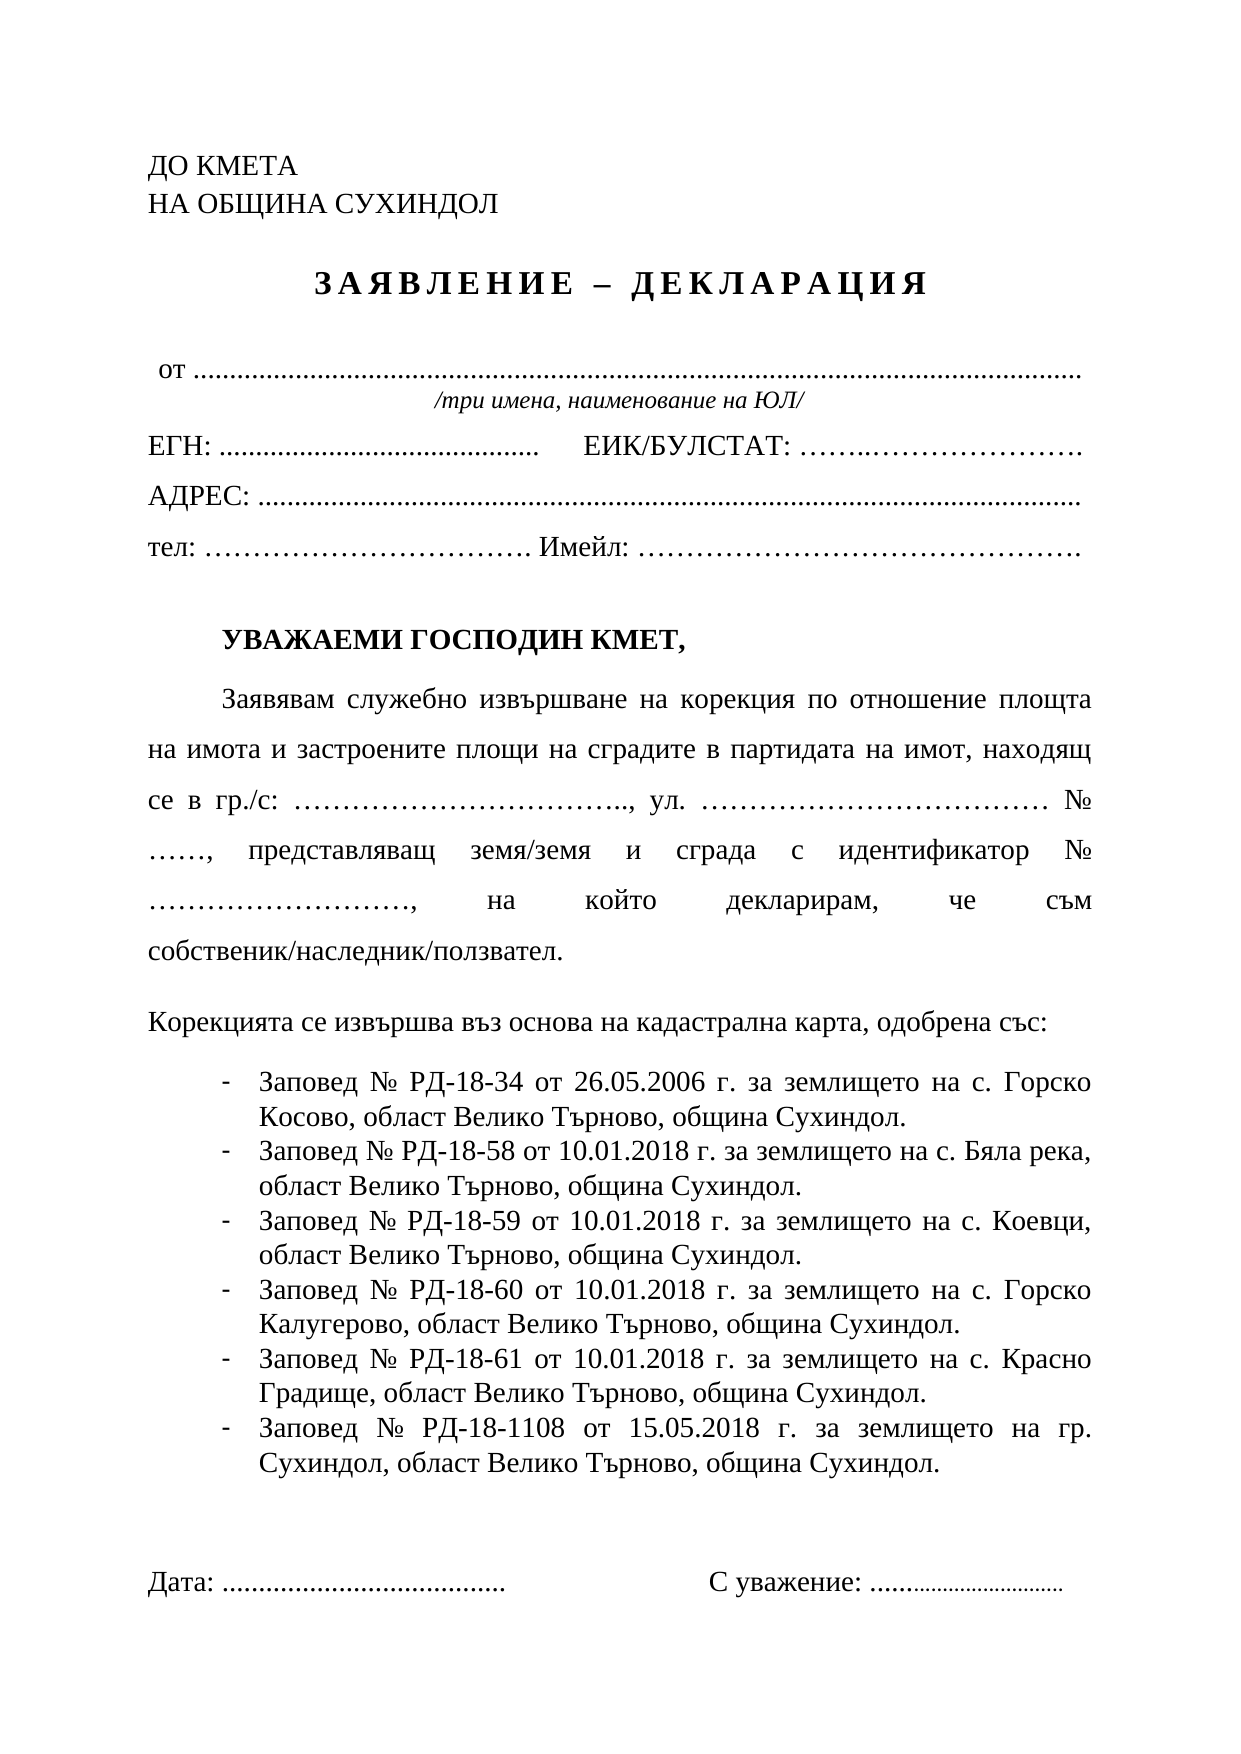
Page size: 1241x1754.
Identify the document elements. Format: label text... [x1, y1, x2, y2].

text от .......................................................................................................................... [148, 351, 1093, 385]
text УВАЖАЕМИ ГОСПОДИН КМЕТ, [221, 622, 1093, 655]
list Заповед № РД-18-59 от 10.01.2018 г. за землището на с. Коевци, област Велико Търново, община Сухиндол. [221, 1202, 1093, 1271]
list Заповед № РД-18-61 от 10.01.2018 г. за землището на с. Красно Градище, област Велико Търново, община Сухиндол. [221, 1340, 1093, 1409]
text Корекцията се извършва въз основа на кадастрална карта, одобрена със: [148, 1004, 1093, 1037]
text ЕГН: ............................................ ЕИК/БУЛСТАТ: ……..…………………. [148, 428, 1093, 462]
list Заповед № РД-18-58 от 10.01.2018 г. за землището на с. Бяла река, област Велико Търново, община Сухиндол. [221, 1132, 1093, 1202]
list Заповед № РД-18-60 от 10.01.2018 г. за землището на с. Горско Калугерово, област Велико Търново, община Сухиндол. [221, 1271, 1093, 1340]
text ЗАЯВЛЕНИЕ – ДЕКЛАРАЦИЯ [148, 263, 1093, 302]
text АДРЕС: ................................................................................................................. [148, 478, 1093, 512]
text /три имена, наименование на ЮЛ/ [148, 385, 1093, 414]
text НА ОБЩИНА СУХИНДОЛ [148, 186, 1093, 220]
text тел: ……………………………. Имейл: ………………………………………. [148, 529, 1093, 562]
list Заповед № РД-18-34 от 26.05.2006 г. за землището на с. Горско Косово, област Велико Търново, община Сухиндол. [221, 1063, 1093, 1132]
text Заявявам служебно извършване на корекция по отношение площта на имота и застроените площи на сградите в партидата на имот, находящ се в гр./с: …………………………….., ул. ……………………………… № ……, представляващ земя/земя и сграда с идентификатор № ………………………, на който декларирам, че съм собственик/наследник/ползвател. [148, 681, 1093, 966]
text ДО КМЕТА [148, 148, 1093, 181]
list Заповед № РД-18-1108 от 15.05.2018 г. за землището на гр. Сухиндол, област Велико Търново, община Сухиндол. [221, 1409, 1093, 1478]
text Дата: ....................................... С уважение: ................................ [148, 1564, 1093, 1597]
